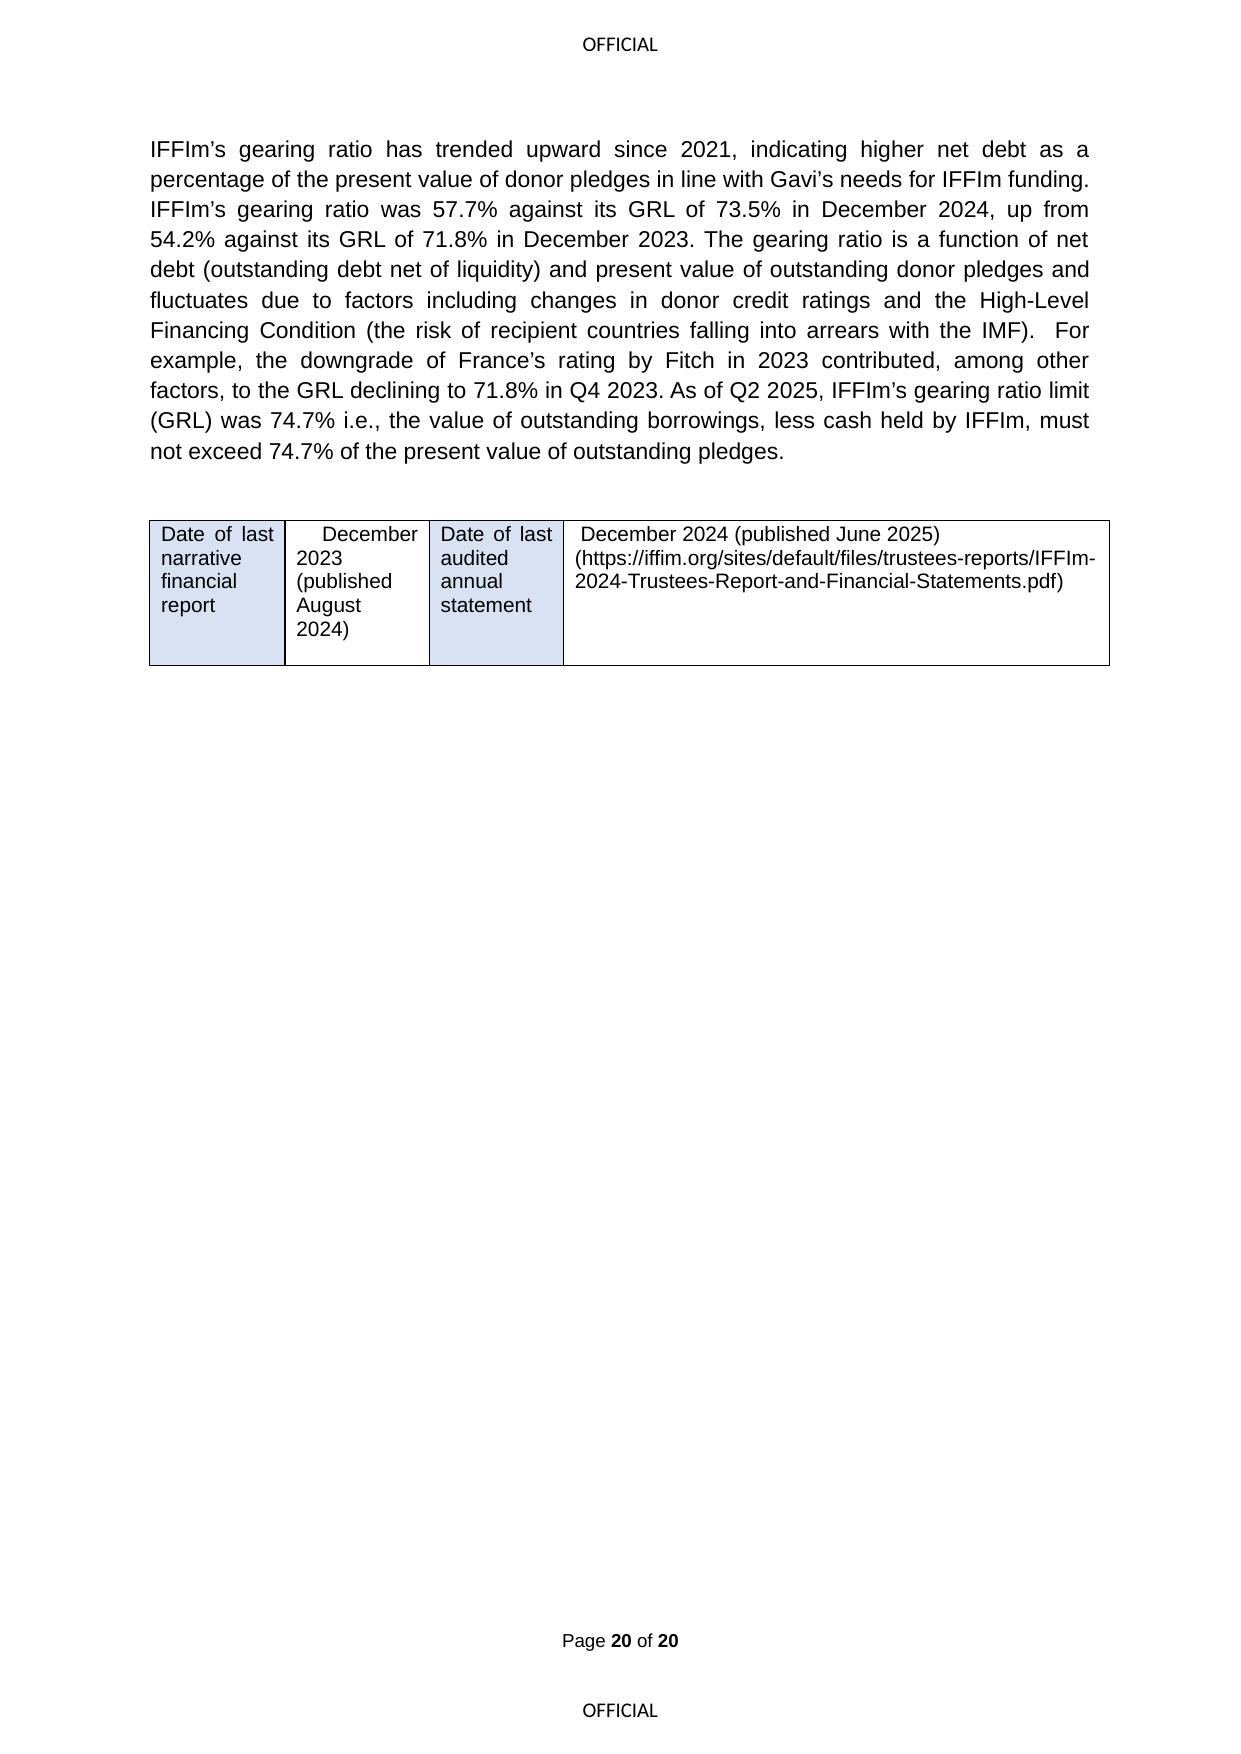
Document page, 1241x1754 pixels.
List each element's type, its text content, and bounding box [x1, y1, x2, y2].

table_header December 2024 (published June 2025) (https://iffim.org/sites/default/files/trustees-reports/IFFIm-2024-Trustees-Report-and-Financial-Statements.pdf) [564, 521, 1109, 665]
table_header December 2023 (published August 2024) [286, 521, 429, 665]
text IFFIm’s gearing ratio has trended upward since 2021, indicating higher net debt as a percentage of the present value of donor pledges in line with Gavi’s needs for IFFIm funding. IFFIm’s gearing ratio was 57.7% against its GRL of 73.5% in December 2024, up from 54.2% against its GRL of 71.8% in December 2023. The gearing ratio is a function of net debt (outstanding debt net of liquidity) and present value of outstanding donor pledges and fluctuates due to factors including changes in donor credit ratings and the High-Level Financing Condition (the risk of recipient countries falling into arrears with the IMF). For example, the downgrade of France’s rating by Fitch in 2023 contributed, among other factors, to the GRL declining to 71.8% in Q4 2023. As of Q2 2025, IFFIm’s gearing ratio limit (GRL) was 74.7% i.e., the value of outstanding borrowings, less cash held by IFFIm, must not exceed 74.7% of the present value of outstanding pledges. [150, 136, 1090, 464]
table_header Date of last audited annual statement [430, 521, 563, 665]
table_header Date of last narrative financial report [150, 521, 284, 665]
